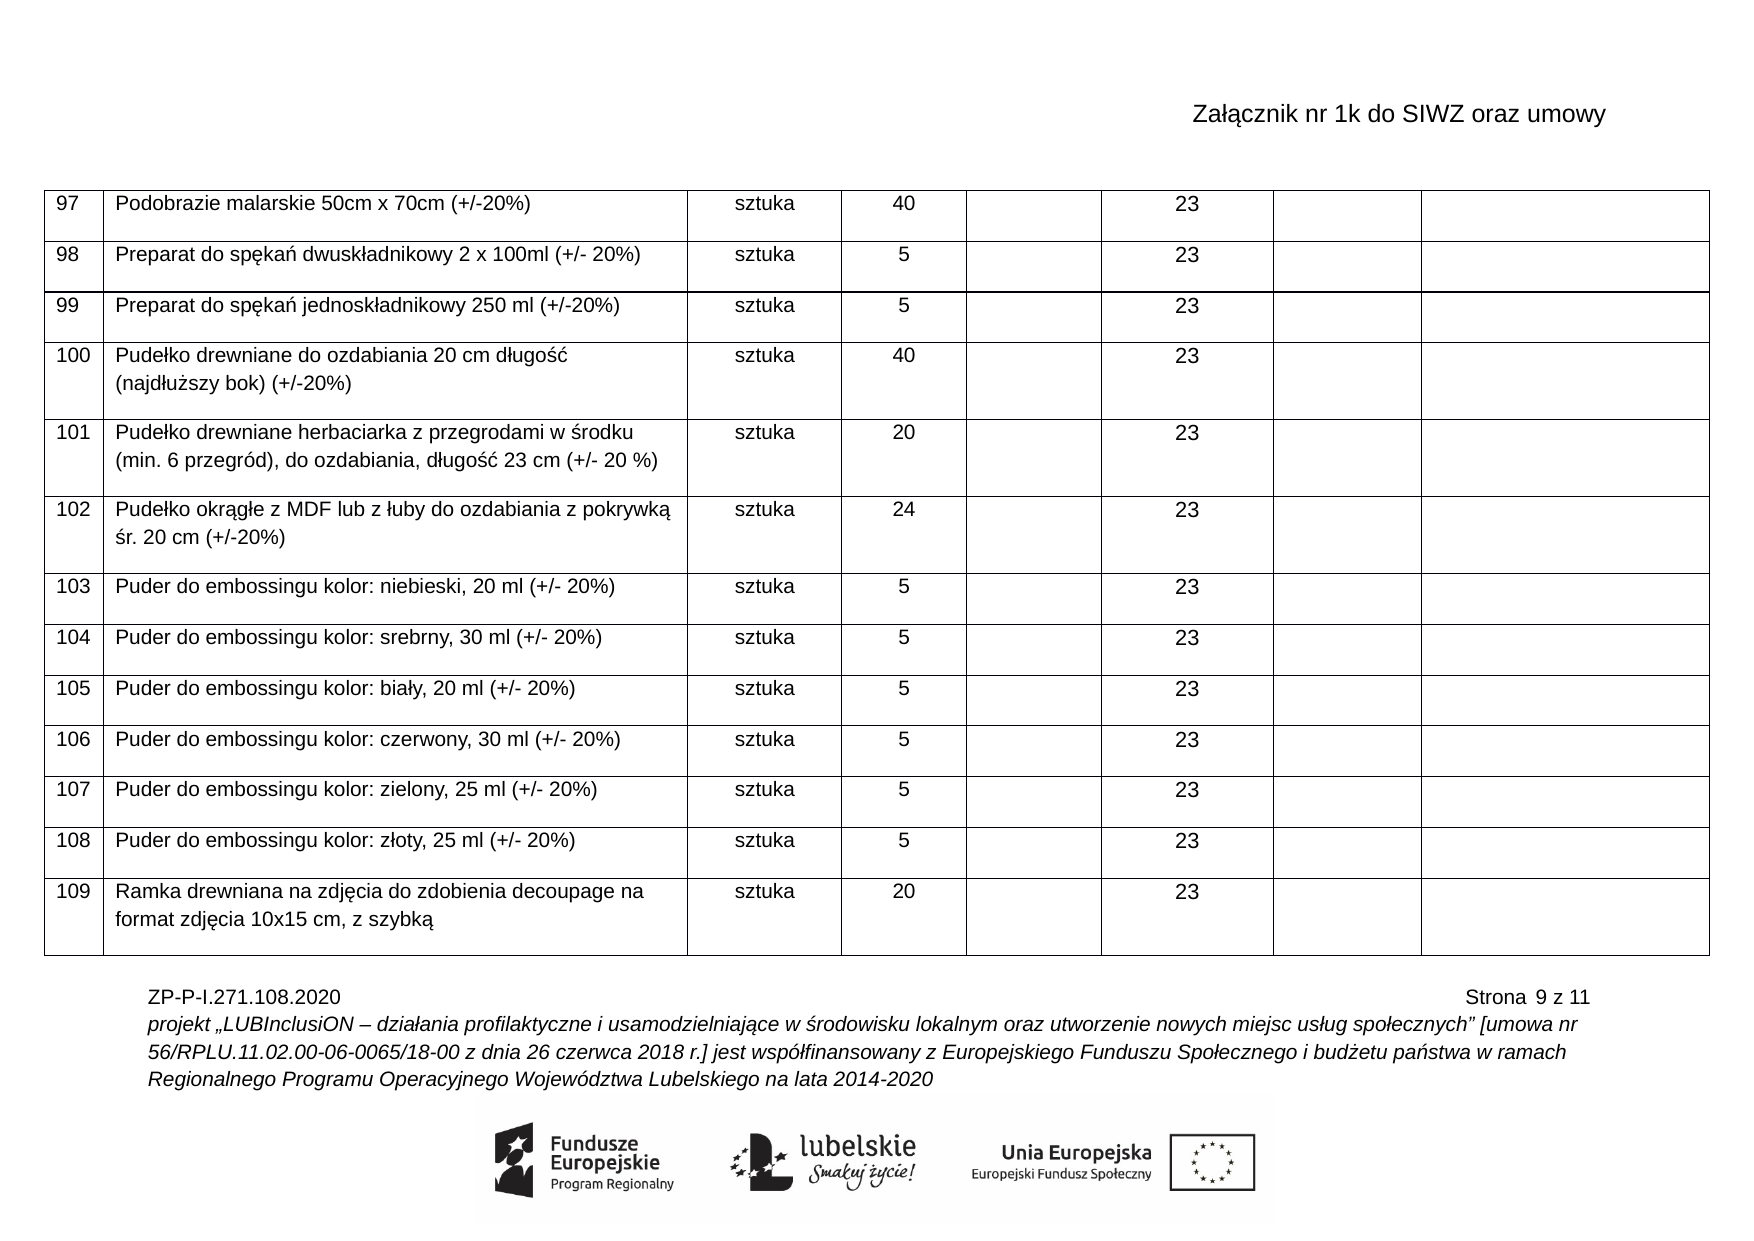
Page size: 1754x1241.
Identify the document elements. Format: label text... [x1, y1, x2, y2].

table_cell Puder do embossingu kolor: niebieski, 20 ml (+/- 20%) [104, 574, 687, 624]
table_cell 100 [45, 343, 103, 419]
table_cell Podobrazie malarskie 50cm x 70cm (+/-20%) [104, 191, 687, 241]
table_cell [1422, 242, 1709, 291]
table_cell 5 [842, 293, 966, 342]
table_cell 23 [1102, 293, 1273, 342]
table_cell [967, 191, 1101, 241]
table_cell 20 [842, 420, 966, 496]
table_cell [1422, 343, 1709, 419]
table_cell 106 [45, 726, 103, 776]
table_cell 97 [45, 191, 103, 241]
table_cell [967, 676, 1101, 725]
table_cell [1422, 497, 1709, 573]
table_cell 23 [1102, 726, 1273, 776]
table_cell 23 [1102, 777, 1273, 827]
picture [474, 1094, 1275, 1224]
table_cell Pudełko drewniane do ozdabiania 20 cm długość (najdłuższy bok) (+/-20%) [104, 343, 687, 419]
table_cell sztuka [688, 343, 841, 419]
table_cell Puder do embossingu kolor: biały, 20 ml (+/- 20%) [104, 676, 687, 725]
table_cell [1274, 420, 1421, 496]
table_cell 5 [842, 777, 966, 827]
table_cell 23 [1102, 343, 1273, 419]
table_cell 5 [842, 574, 966, 624]
table_cell sztuka [688, 191, 841, 241]
table_cell [1274, 293, 1421, 342]
table_cell 108 [45, 828, 103, 878]
table_cell Puder do embossingu kolor: srebrny, 30 ml (+/- 20%) [104, 625, 687, 674]
table_cell 102 [45, 497, 103, 573]
table_cell [1422, 293, 1709, 342]
table_cell sztuka [688, 726, 841, 776]
table_cell 23 [1102, 574, 1273, 624]
table_cell [1422, 625, 1709, 674]
table_cell 5 [842, 242, 966, 291]
table_cell [967, 293, 1101, 342]
table_cell 103 [45, 574, 103, 624]
table_cell [967, 242, 1101, 291]
table_cell [967, 828, 1101, 878]
table_cell 5 [842, 676, 966, 725]
table_cell [1422, 676, 1709, 725]
table_cell [1274, 574, 1421, 624]
table_cell Puder do embossingu kolor: czerwony, 30 ml (+/- 20%) [104, 726, 687, 776]
table_cell Pudełko okrągłe z MDF lub z łuby do ozdabiania z pokrywką śr. 20 cm (+/-20%) [104, 497, 687, 573]
table_cell 109 [45, 879, 103, 955]
table_cell 40 [842, 343, 966, 419]
table_cell 98 [45, 242, 103, 291]
table_cell 23 [1102, 191, 1273, 241]
table_cell [1422, 828, 1709, 878]
table_cell Preparat do spękań jednoskładnikowy 250 ml (+/-20%) [104, 293, 687, 342]
table_cell sztuka [688, 420, 841, 496]
table_cell Puder do embossingu kolor: złoty, 25 ml (+/- 20%) [104, 828, 687, 878]
table_cell [1422, 879, 1709, 955]
table_cell [967, 726, 1101, 776]
table_cell 23 [1102, 497, 1273, 573]
table_cell 5 [842, 726, 966, 776]
table_cell sztuka [688, 676, 841, 725]
table_cell [1274, 676, 1421, 725]
table_cell [1274, 879, 1421, 955]
table_cell [967, 420, 1101, 496]
table_cell [1422, 574, 1709, 624]
table_cell [1422, 191, 1709, 241]
table_cell sztuka [688, 242, 841, 291]
table_cell Preparat do spękań dwuskładnikowy 2 x 100ml (+/- 20%) [104, 242, 687, 291]
table_cell [1274, 777, 1421, 827]
table_cell 40 [842, 191, 966, 241]
table_cell [1274, 497, 1421, 573]
table_cell [1274, 828, 1421, 878]
table_cell [1274, 343, 1421, 419]
table_cell 23 [1102, 879, 1273, 955]
table_cell [1274, 191, 1421, 241]
table_cell [967, 625, 1101, 674]
table_cell 23 [1102, 625, 1273, 674]
table_cell 5 [842, 828, 966, 878]
table_cell 5 [842, 625, 966, 674]
table_cell sztuka [688, 574, 841, 624]
table_cell 23 [1102, 676, 1273, 725]
table_cell [967, 777, 1101, 827]
table_cell Ramka drewniana na zdjęcia do zdobienia decoupage na format zdjęcia 10x15 cm, z szybką [104, 879, 687, 955]
table_cell 104 [45, 625, 103, 674]
table_cell [967, 497, 1101, 573]
table_cell 105 [45, 676, 103, 725]
table_cell 23 [1102, 828, 1273, 878]
table_cell [1274, 726, 1421, 776]
table_cell [1274, 625, 1421, 674]
table_cell 24 [842, 497, 966, 573]
table_cell sztuka [688, 777, 841, 827]
table_cell 99 [45, 293, 103, 342]
table_cell 101 [45, 420, 103, 496]
table_cell 107 [45, 777, 103, 827]
table_cell [967, 574, 1101, 624]
table_cell [967, 343, 1101, 419]
table_cell 23 [1102, 420, 1273, 496]
table_cell [1274, 242, 1421, 291]
table_cell [1422, 420, 1709, 496]
table_cell [1422, 726, 1709, 776]
table_cell 20 [842, 879, 966, 955]
table_cell 23 [1102, 242, 1273, 291]
table_cell [1422, 777, 1709, 827]
table_cell sztuka [688, 879, 841, 955]
table_cell sztuka [688, 293, 841, 342]
table_cell sztuka [688, 625, 841, 674]
table_cell sztuka [688, 497, 841, 573]
table_cell [967, 879, 1101, 955]
table_cell sztuka [688, 828, 841, 878]
table_cell Pudełko drewniane herbaciarka z przegrodami w środku (min. 6 przegród), do ozdabiania, długość 23 cm (+/- 20 %) [104, 420, 687, 496]
table_cell Puder do embossingu kolor: zielony, 25 ml (+/- 20%) [104, 777, 687, 827]
